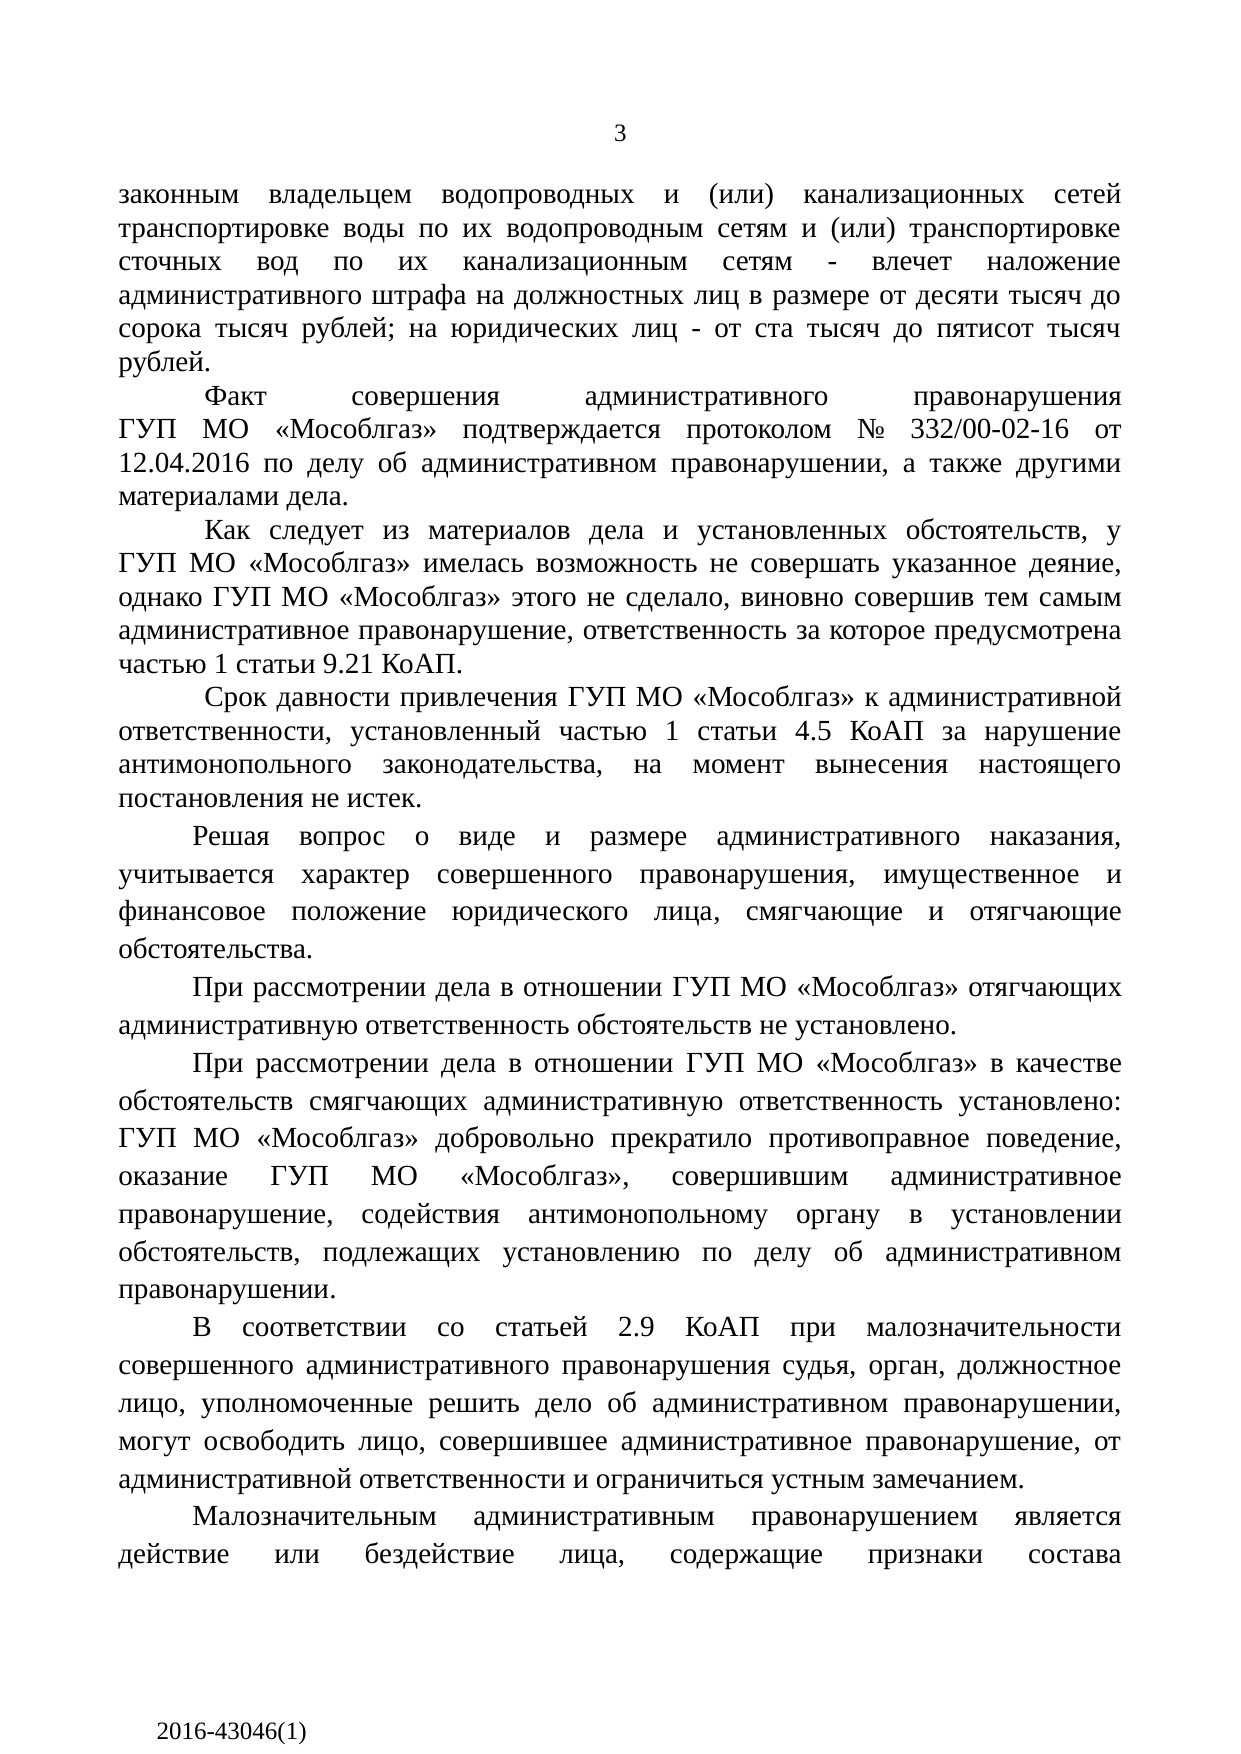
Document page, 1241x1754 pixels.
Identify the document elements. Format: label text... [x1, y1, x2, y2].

text законным владельцем водопроводных и (или) канализационных сетей транспортировке воды по их водопроводным сетям и (или) транспортировке сточных вод по их канализационным сетям - влечет наложение административного штрафа на должностных лиц в размере от десяти тысяч до сорока тысяч рублей; на юридических лиц - от ста тысяч до пятисот тысяч рублей. [118, 176, 1122, 378]
text В соответствии со статьей 2.9 КоАП при малозначительности совершенного административного правонарушения судья, орган, должностное лицо, уполномоченные решить дело об административном правонарушении, могут освободить лицо, совершившее административное правонарушение, от административной ответственности и ограничиться устным замечанием. [118, 1305, 1122, 1494]
text Как следует из материалов дела и установленных обстоятельств, у ГУП МО «Мособлгаз» имелась возможность не совершать указанное деяние, однако ГУП МО «Мособлгаз» этого не сделало, виновно совершив тем самым административное правонарушение, ответственность за которое предусмотрена частью 1 статьи 9.21 КоАП. [118, 512, 1122, 679]
text Малозначительным административным правонарушением является действие или бездействие лица, содержащие признаки состава [118, 1494, 1122, 1570]
text При рассмотрении дела в отношении ГУП МО «Мособлгаз» отягчающих административную ответственность обстоятельств не установлено. [118, 965, 1122, 1041]
text Решая вопрос о виде и размере административного наказания, учитывается характер совершенного правонарушения, имущественное и финансовое положение юридического лица, смягчающие и отягчающие обстоятельства. [118, 814, 1122, 965]
text Факт совершения административного правонарушения ГУП МО «Мособлгаз» подтверждается протоколом № 332/00-02-16 от 12.04.2016 по делу об административном правонарушении, а также другими материалами дела. [118, 378, 1122, 512]
text При рассмотрении дела в отношении ГУП МО «Мособлгаз» в качестве обстоятельств смягчающих административную ответственность установлено: ГУП МО «Мособлгаз» добровольно прекратило противоправное поведение, оказание ГУП МО «Мособлгаз», совершившим административное правонарушение, содействия антимонопольному органу в установлении обстоятельств, подлежащих установлению по делу об административном правонарушении. [118, 1041, 1122, 1305]
text Срок давности привлечения ГУП МО «Мособлгаз» к административной ответственности, установленный частью 1 статьи 4.5 КоАП за нарушение антимонопольного законодательства, на момент вынесения настоящего постановления не истек. [118, 679, 1122, 814]
